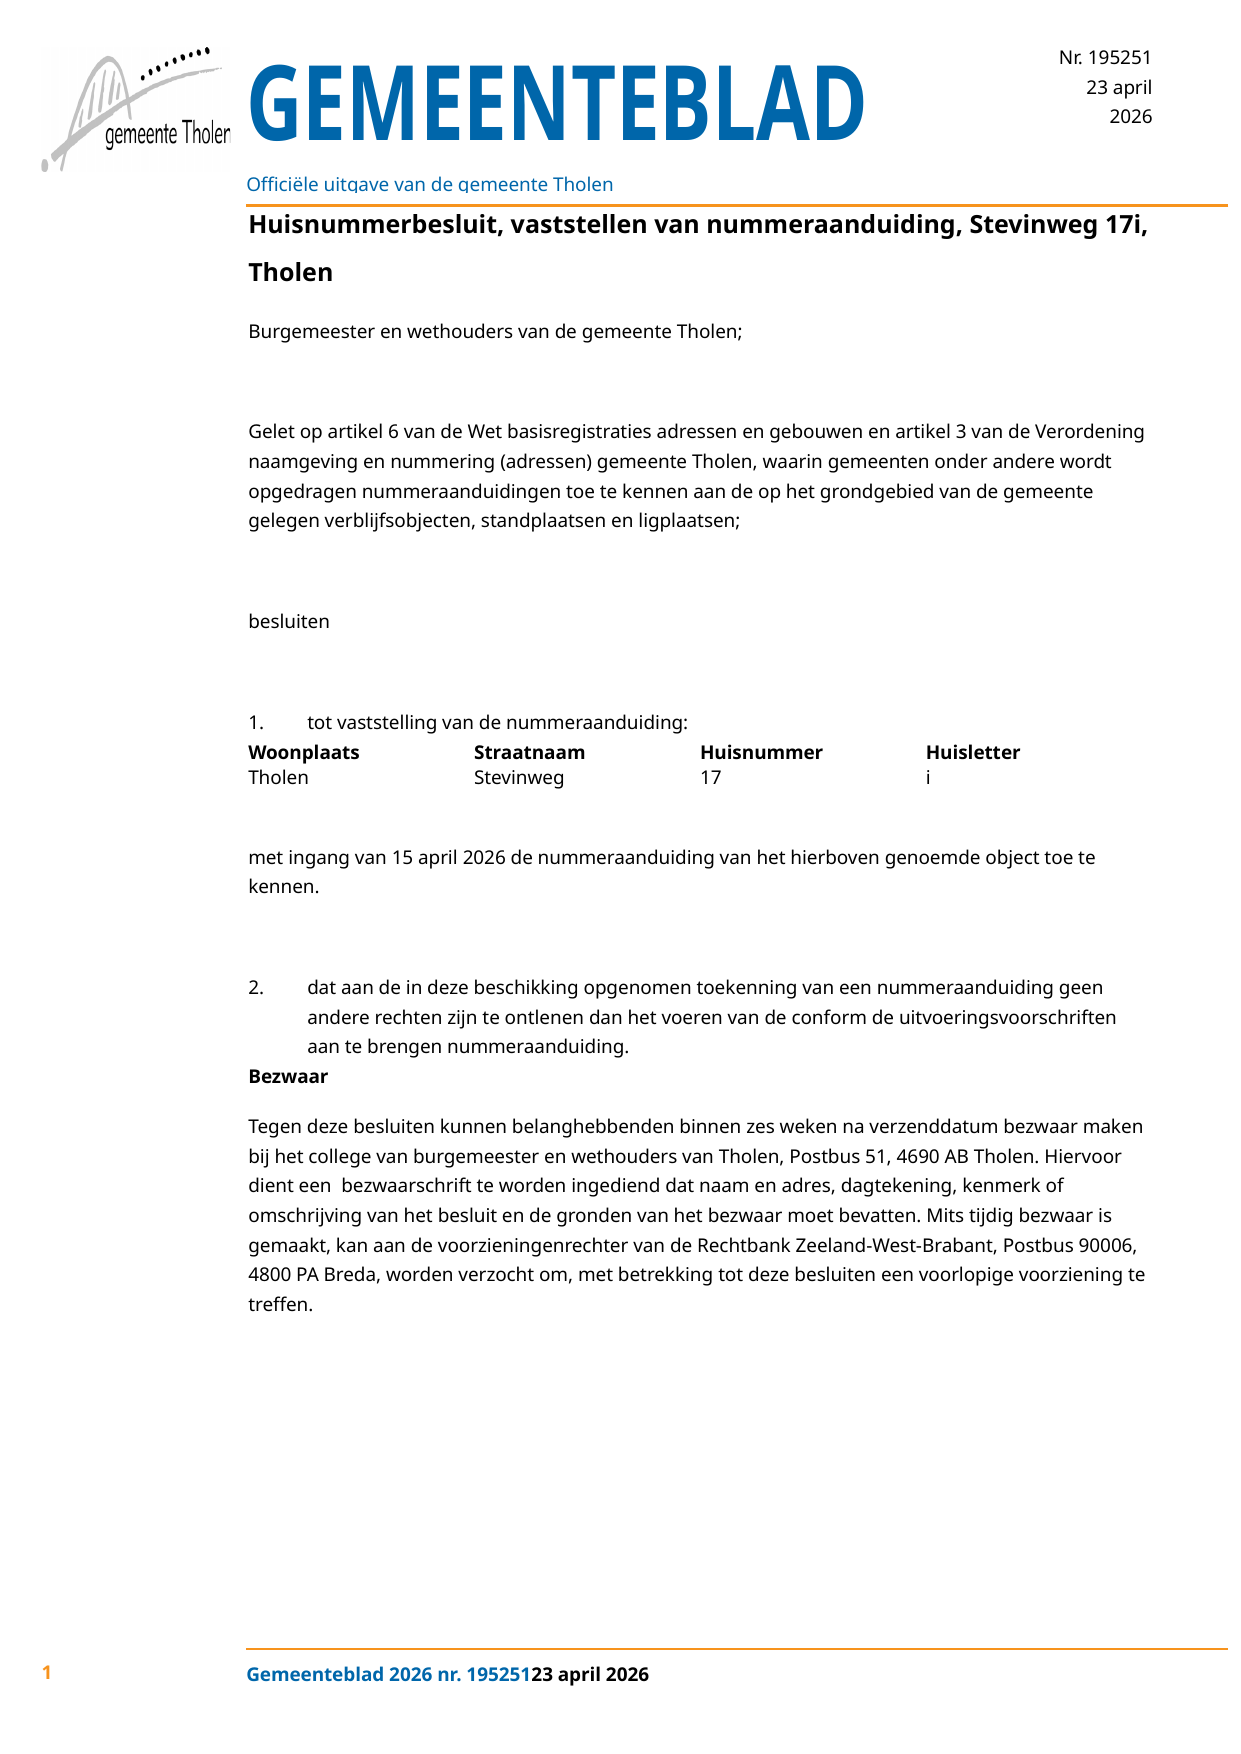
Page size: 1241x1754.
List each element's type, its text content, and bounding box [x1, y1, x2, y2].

text met ingang van 15 april 2026 de nummeraanduiding van het hierboven genoemde object toe te kennen. [248, 844, 1152, 899]
text Gelet op artikel 6 van de Wet basisregistraties adressen en gebouwen en artikel 3 van de Verordening naamgeving en nummering (adressen) gemeente Tholen, waarin gemeenten onder andere wordt opgedragen nummeraanduidingen toe te kennen aan de op het grondgebied van de gemeente gelegen verblijfsobjecten, standplaatsen en ligplaatsen; [248, 419, 1152, 533]
picture [41, 47, 231, 172]
text Huisnummerbesluit, vaststellen van nummeraanduiding, Stevinweg 17i, Tholen [248, 207, 1152, 288]
text besluiten [248, 608, 1152, 634]
table_cell 17 [700, 765, 926, 790]
table_header Huisnummer [700, 739, 926, 764]
table_header Huisletter [926, 739, 1152, 764]
table_header Straatnaam [474, 739, 700, 764]
list dat aan de in deze beschikking opgenomen toekenning van een nummeraanduiding geen andere rechten zijn te ontlenen dan het voeren van de conform de uitvoeringsvoorschriften aan te brengen nummeraanduiding. [248, 974, 1152, 1059]
table_header Woonplaats [248, 739, 474, 764]
text Burgemeester en wethouders van de gemeente Tholen; [248, 318, 1152, 344]
table_cell i [926, 765, 1152, 790]
text Tegen deze besluiten kunnen belanghebbenden binnen zes weken na verzenddatum bezwaar maken bij het college van burgemeester en wethouders van Tholen, Postbus 51, 4690 AB Tholen. Hiervoor dient een bezwaarschrift te worden ingediend dat naam en adres, dagtekening, kenmerk of omschrijving van het besluit en de gronden van het bezwaar moet bevatten. Mits tijdig bezwaar is gemaakt, kan aan de voorzieningenrechter van de Rechtbank Zeeland-West-Brabant, Postbus 90006, 4800 PA Breda, worden verzocht om, met betrekking tot deze besluiten een voorlopige voorziening te treffen. [248, 1113, 1152, 1317]
table_cell Stevinweg [474, 765, 700, 790]
text Bezwaar [248, 1063, 1152, 1089]
table_cell Tholen [248, 765, 474, 790]
list tot vaststelling van de nummeraanduiding: [248, 709, 1152, 735]
